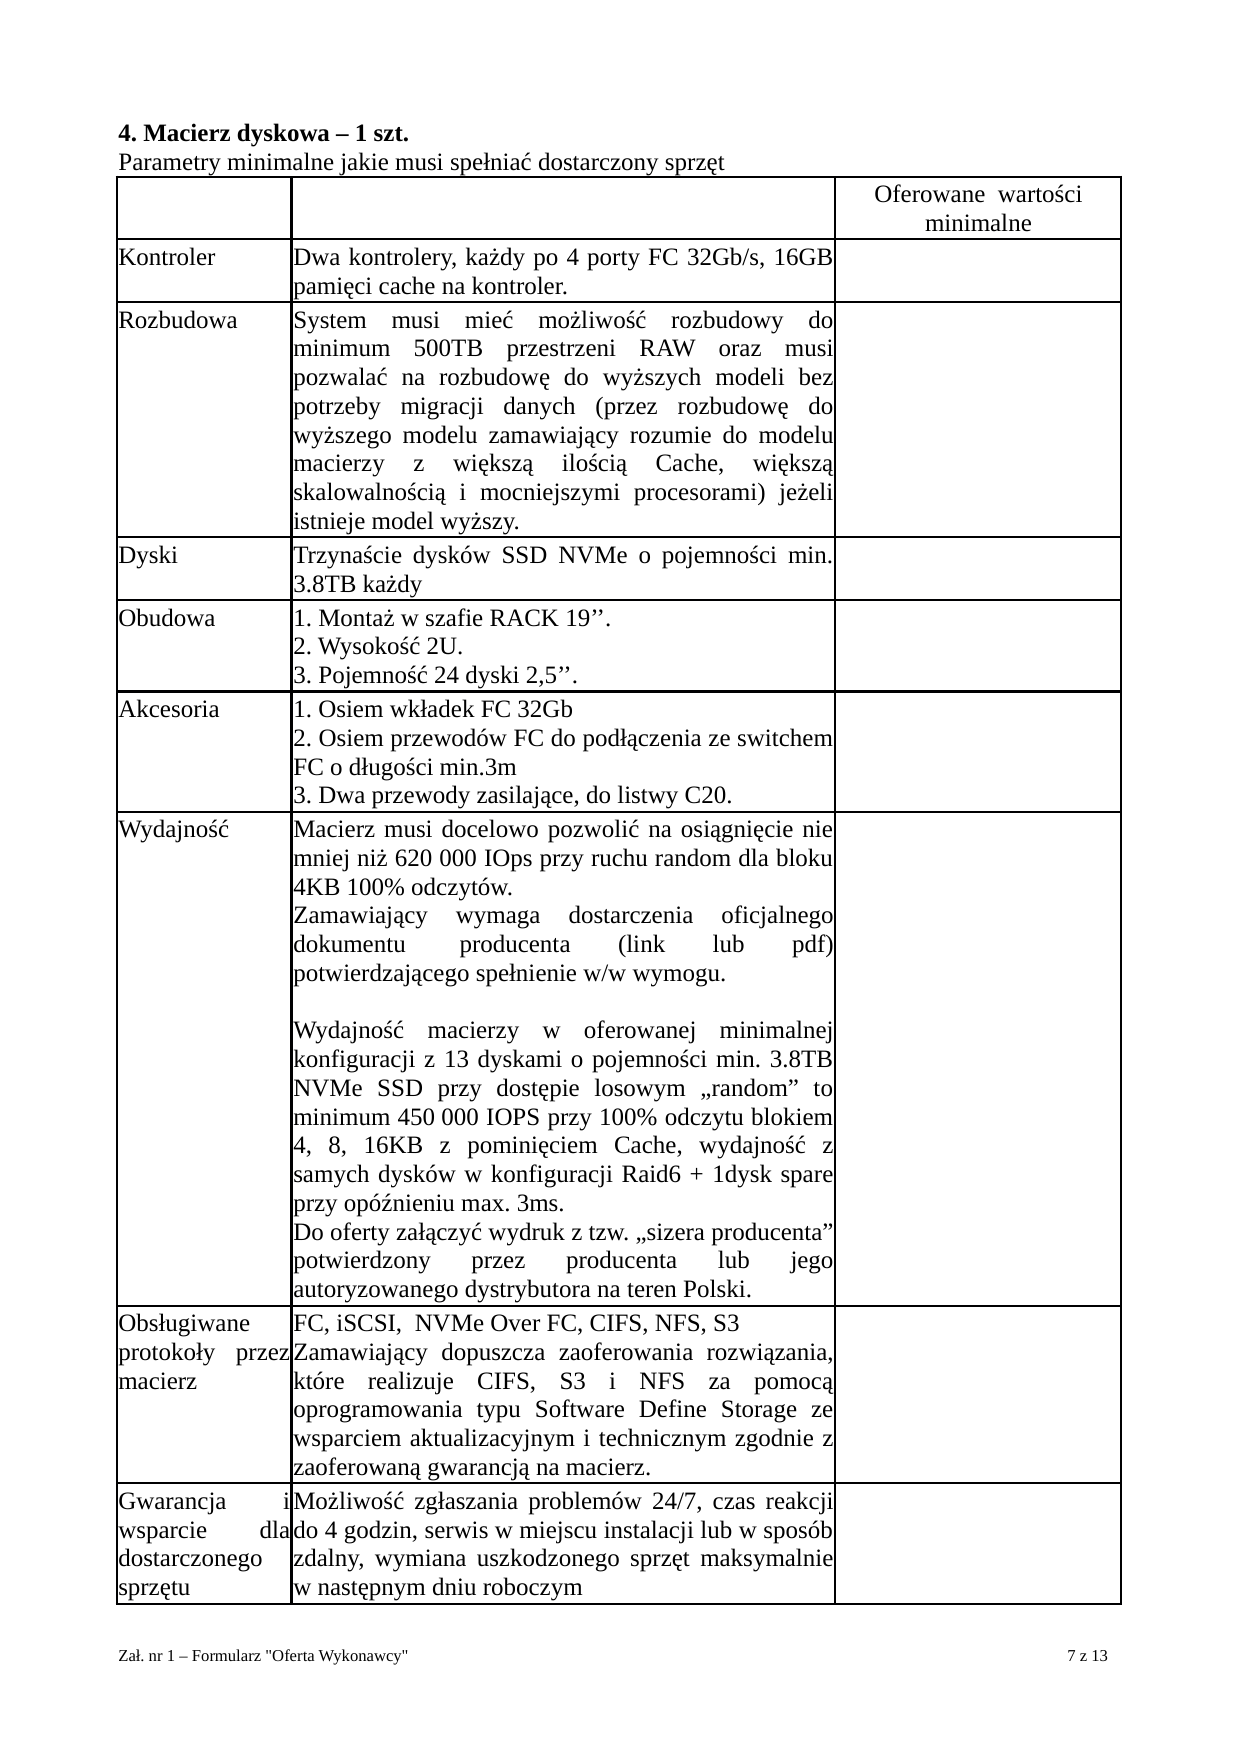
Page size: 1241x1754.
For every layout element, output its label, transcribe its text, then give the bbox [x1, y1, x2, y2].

table_cell Możliwość zgłaszania problemów 24/7, czas reakcji do 4 godzin, serwis w miejscu instalacji lub w sposób zdalny, wymiana uszkodzonego sprzęt maksymalnie w następnym dniu roboczym [293, 1484, 834, 1602]
text 4. Macierz dyskowa – 1 szt. [118, 118, 1122, 147]
table_cell Wydajność [118, 813, 290, 1304]
table_cell Gwarancja i wsparcie dla dostarczonego sprzętu [118, 1484, 290, 1602]
table_cell [836, 1484, 1120, 1602]
table_cell [836, 1307, 1120, 1482]
table_cell Kontroler [118, 240, 290, 301]
table_header Oferowane wartości minimalne [836, 178, 1120, 238]
table_cell 1. Montaż w szafie RACK 19’’. 2. Wysokość 2U. 3. Pojemność 24 dyski 2,5’’. [293, 601, 834, 690]
table_cell System musi mieć możliwość rozbudowy do minimum 500TB przestrzeni RAW oraz musi pozwalać na rozbudowę do wyższych modeli bez potrzeby migracji danych (przez rozbudowę do wyższego modelu zamawiający rozumie do modelu macierzy z większą ilością Cache, większą skalowalnością i mocniejszymi procesorami) jeżeli istnieje model wyższy. [293, 303, 834, 536]
table_cell [836, 813, 1120, 1304]
table_cell [836, 240, 1120, 301]
table_cell Dyski [118, 538, 290, 599]
table_cell Obudowa [118, 601, 290, 690]
table_cell Rozbudowa [118, 303, 290, 536]
table_cell Obsługiwane protokoły przez macierz [118, 1307, 290, 1482]
text Parametry minimalne jakie musi spełniać dostarczony sprzęt [118, 147, 1122, 176]
table_cell [836, 601, 1120, 690]
table_cell [836, 303, 1120, 536]
table_cell Trzynaście dysków SSD NVMe o pojemności min. 3.8TB każdy [293, 538, 834, 599]
table_cell Akcesoria [118, 693, 290, 811]
table_cell 1. Osiem wkładek FC 32Gb 2. Osiem przewodów FC do podłączenia ze switchem FC o długości min.3m 3. Dwa przewody zasilające, do listwy C20. [293, 693, 834, 811]
table_cell Macierz musi docelowo pozwolić na osiągnięcie nie mniej niż 620 000 IOps przy ruchu random dla bloku 4KB 100% odczytów. Zamawiający wymaga dostarczenia oficjalnego dokumentu producenta (link lub pdf) potwierdzającego spełnienie w/w wymogu. Wydajność macierzy w oferowanej minimalnej konfiguracji z 13 dyskami o pojemności min. 3.8TB NVMe SSD przy dostępie losowym „random” to minimum 450 000 IOPS przy 100% odczytu blokiem 4, 8, 16KB z pominięciem Cache, wydajność z samych dysków w konfiguracji Raid6 + 1dysk spare przy opóźnieniu max. 3ms. Do oferty załączyć wydruk z tzw. „sizera producenta” potwierdzony przez producenta lub jego autoryzowanego dystrybutora na teren Polski. [293, 813, 834, 1304]
table_cell FC, iSCSI, NVMe Over FC, CIFS, NFS, S3 Zamawiający dopuszcza zaoferowania rozwiązania, które realizuje CIFS, S3 i NFS za pomocą oprogramowania typu Software Define Storage ze wsparciem aktualizacyjnym i technicznym zgodnie z zaoferowaną gwarancją na macierz. [293, 1307, 834, 1482]
table_header [293, 178, 834, 238]
table_cell [836, 693, 1120, 811]
table_cell [836, 538, 1120, 599]
table_cell Dwa kontrolery, każdy po 4 porty FC 32Gb/s, 16GB pamięci cache na kontroler. [293, 240, 834, 301]
table_header [118, 178, 290, 238]
